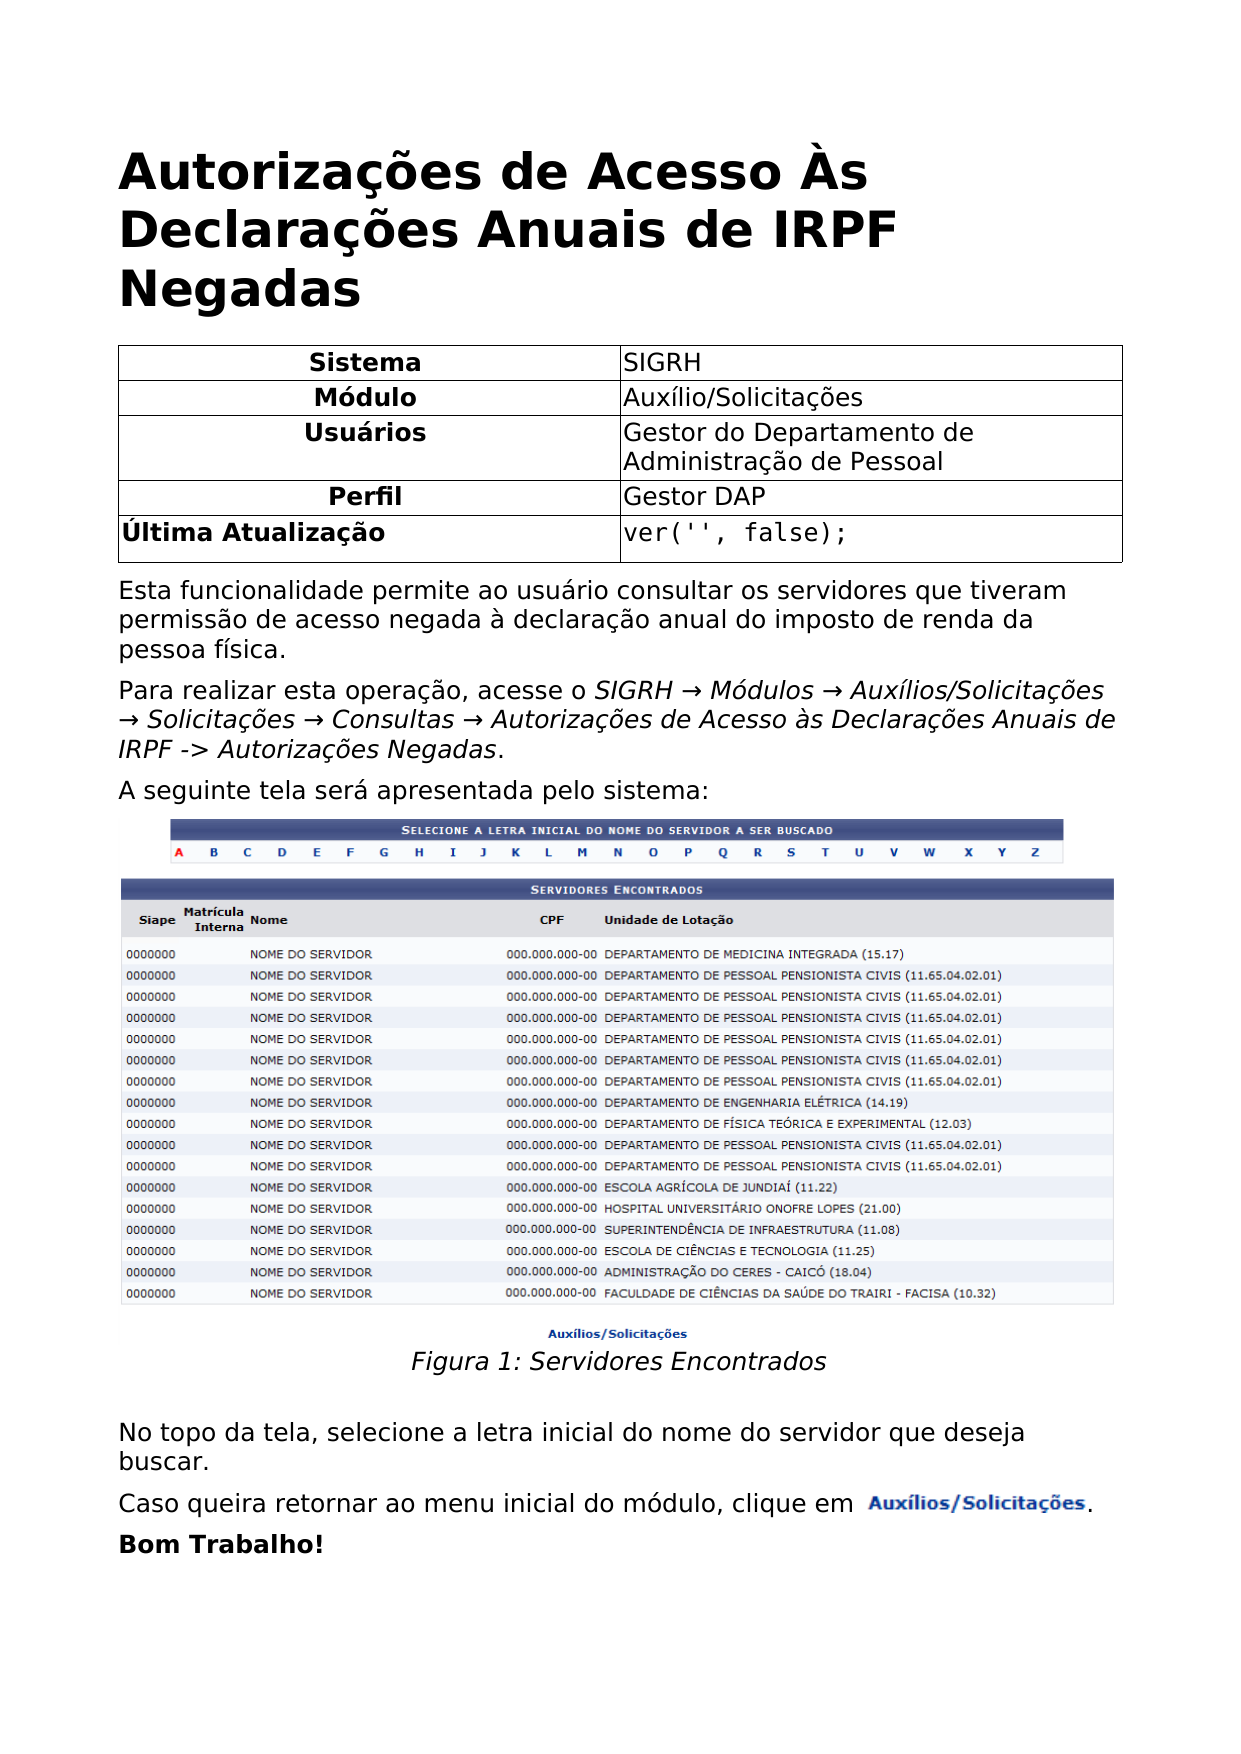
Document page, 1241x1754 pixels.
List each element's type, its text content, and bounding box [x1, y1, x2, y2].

text Caso queira retornar ao menu inicial do módulo, clique em . [118, 1489, 1122, 1518]
table_cell Módulo [119, 381, 620, 415]
table_cell Usuários [119, 416, 620, 479]
table_cell Gestor do Departamento de Administração de Pessoal [621, 416, 1122, 479]
table_cell ver('', false); [621, 516, 1122, 562]
picture [862, 1490, 1087, 1513]
text Esta funcionalidade permite ao usuário consultar os servidores que tiveram permissão de acesso negada à declaração anual do imposto de renda da pessoa física. [118, 576, 1122, 664]
text Figura 1: Servidores Encontrados [118, 1348, 1122, 1376]
picture [118, 818, 1123, 1348]
table_cell Gestor DAP [621, 481, 1122, 515]
table_cell Perfil [119, 481, 620, 515]
text A seguinte tela será apresentada pelo sistema: [118, 776, 1122, 806]
text No topo da tela, selecione a letra inicial do nome do servidor que deseja buscar. [118, 1418, 1122, 1476]
table_cell Auxílio/Solicitações [621, 381, 1122, 415]
table_header Sistema [119, 346, 620, 380]
subtitle Autorizações de Acesso Às Declarações Anuais de IRPF Negadas [118, 143, 1122, 318]
text Para realizar esta operação, acesse o SIGRH → Módulos → Auxílios/Solicitações → Solicitações → Consultas → Autorizações de Acesso às Declarações Anuais de IRPF -> Autorizações Negadas. [118, 676, 1122, 764]
table_header SIGRH [621, 346, 1122, 380]
text Bom Trabalho! [118, 1531, 1122, 1560]
table_cell Última Atualização [119, 516, 620, 562]
